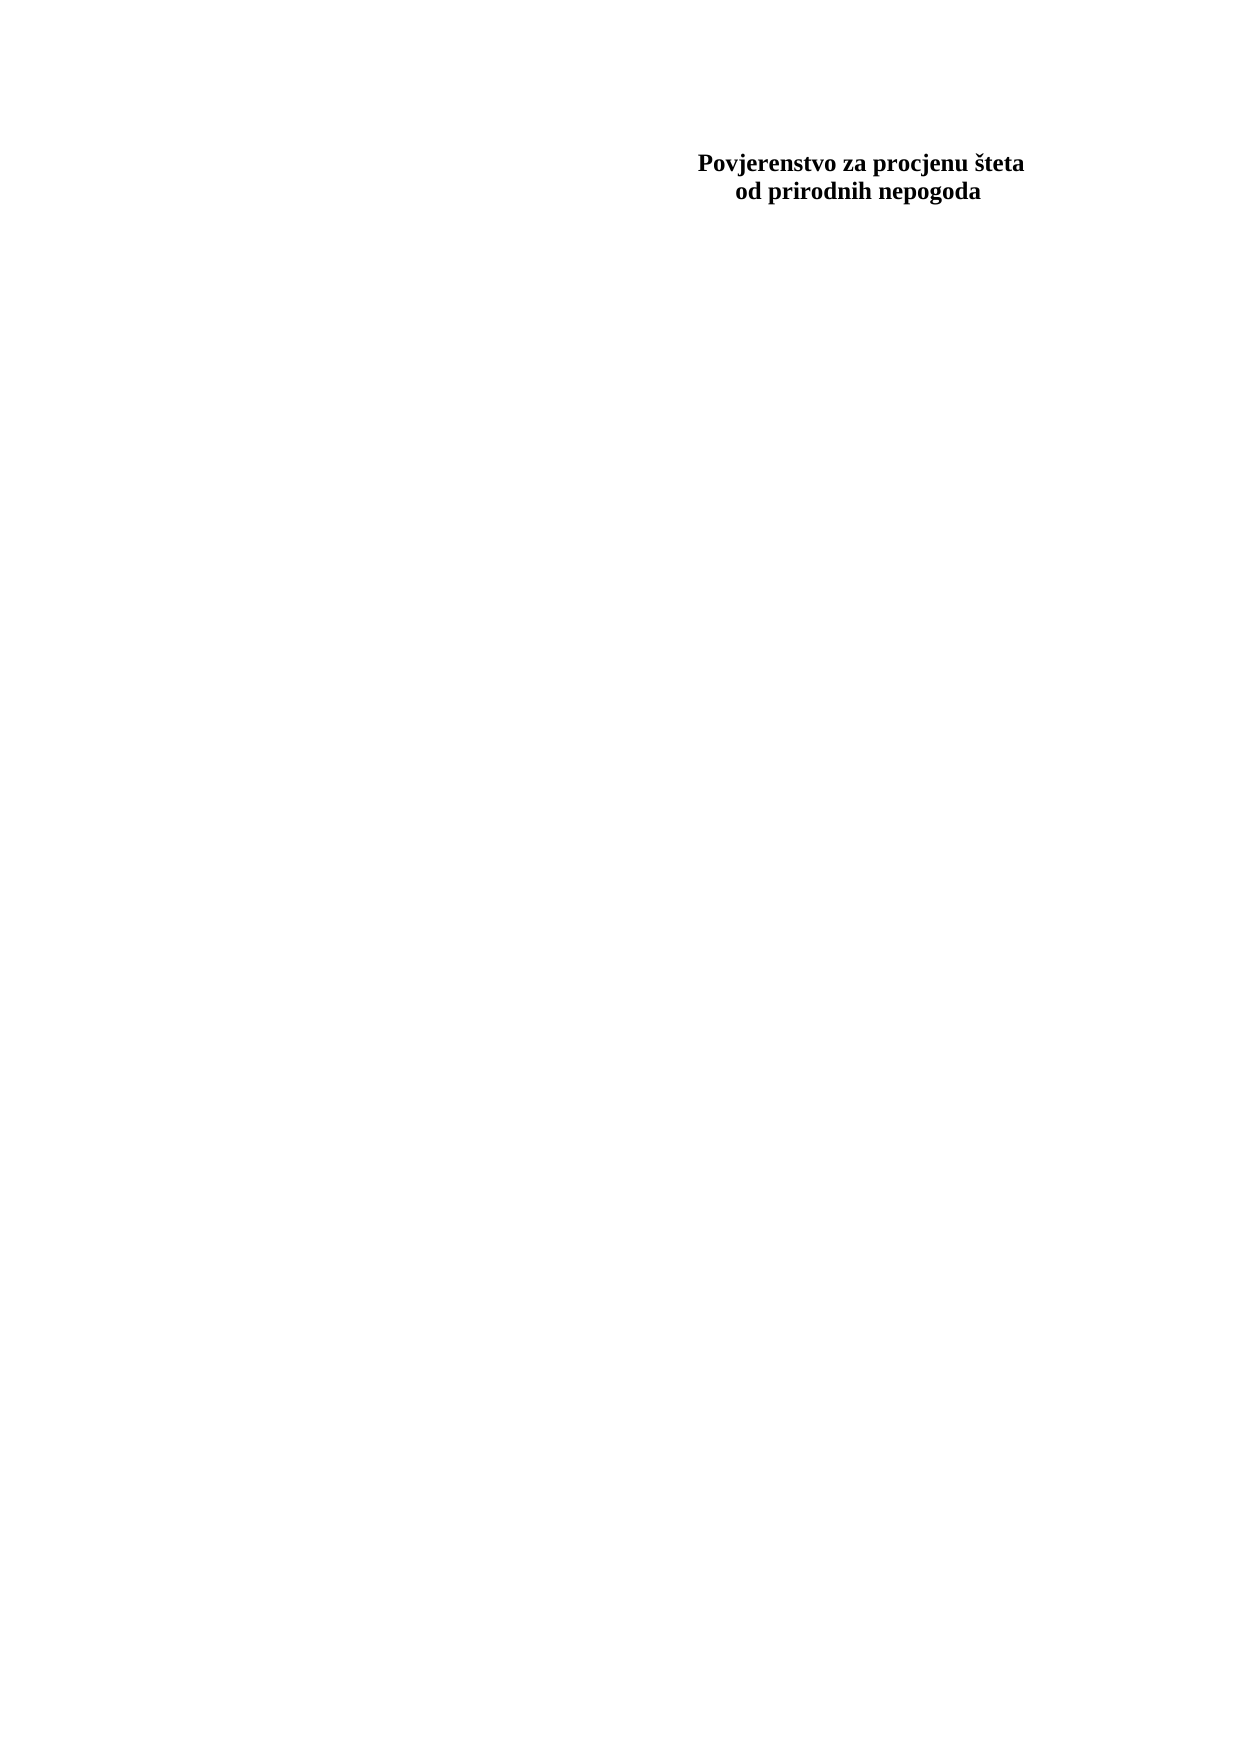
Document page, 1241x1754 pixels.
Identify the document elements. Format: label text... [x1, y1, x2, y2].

text od prirodnih nepogoda [148, 176, 1093, 205]
text Povjerenstvo za procjenu šteta [148, 148, 1093, 176]
